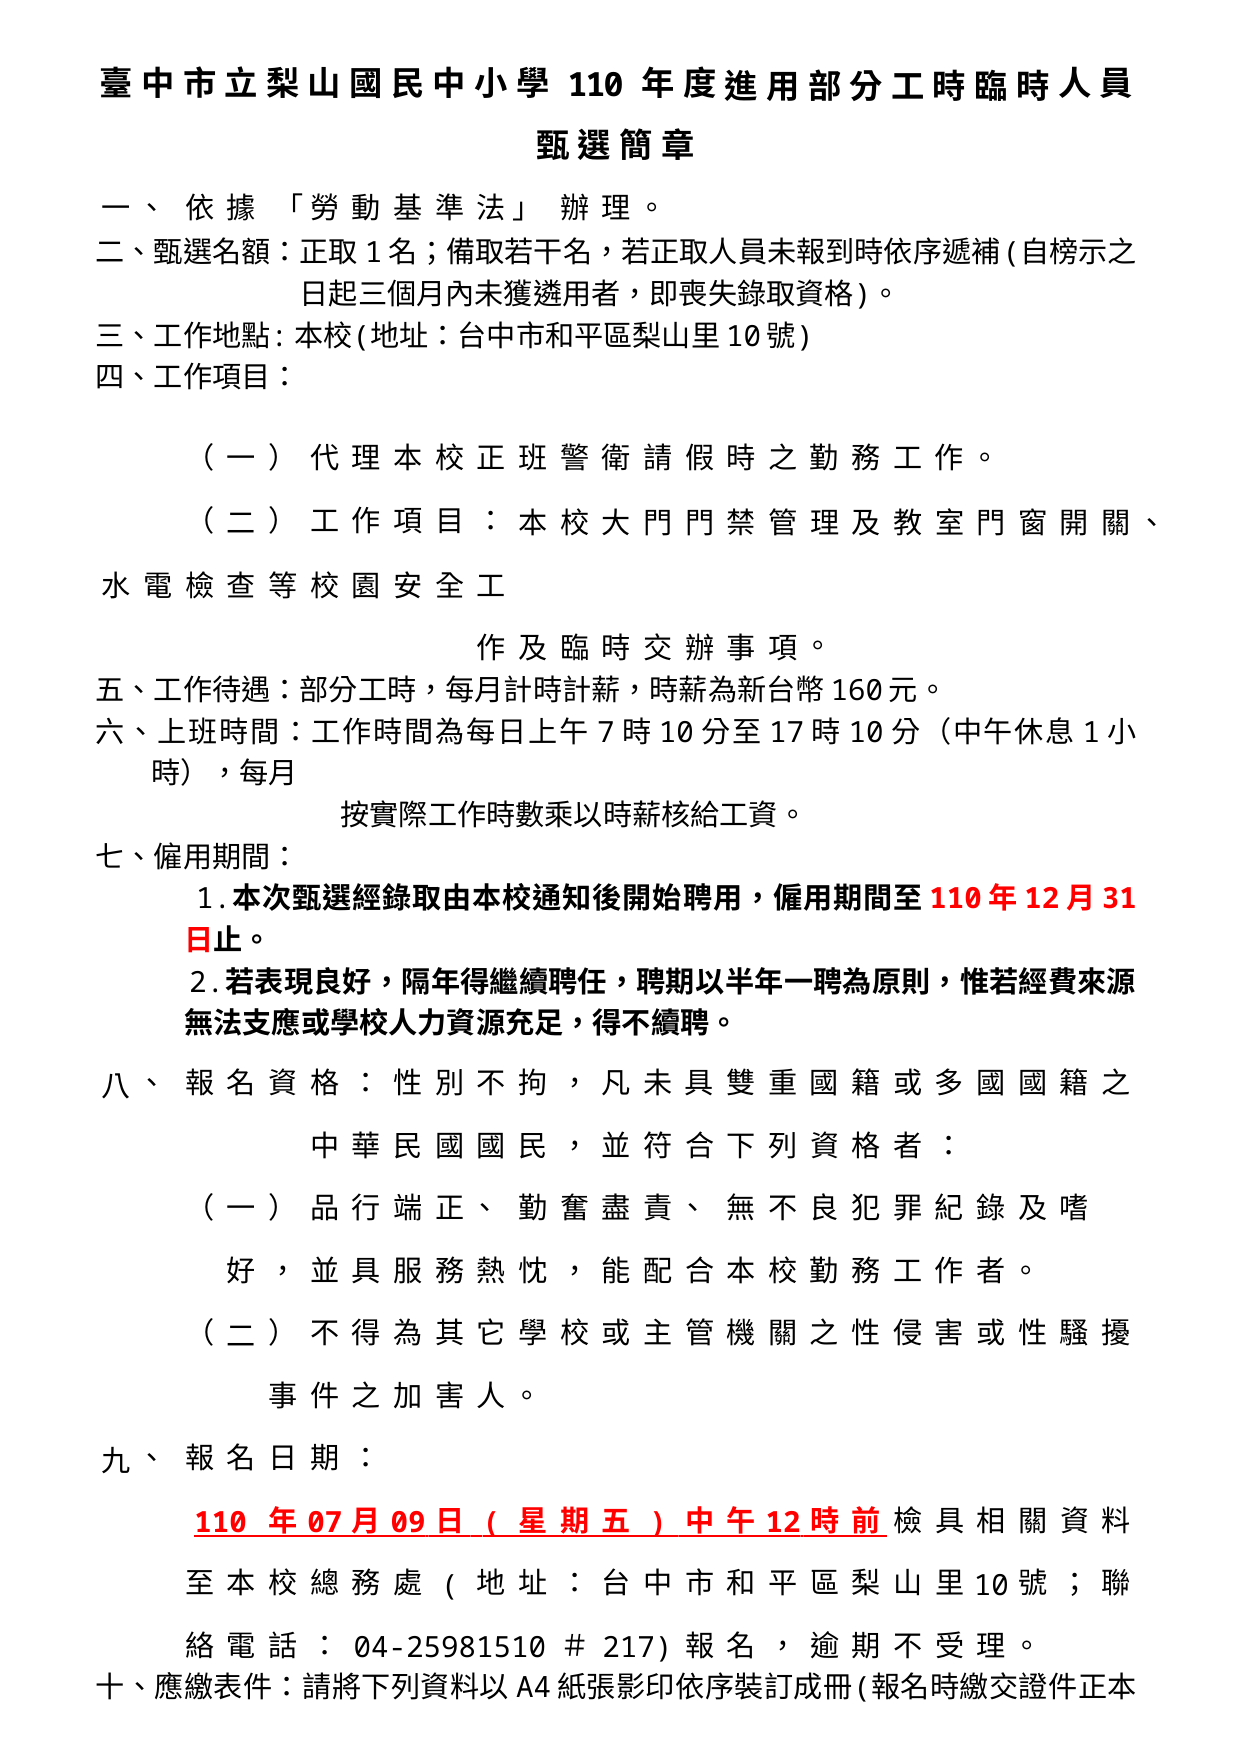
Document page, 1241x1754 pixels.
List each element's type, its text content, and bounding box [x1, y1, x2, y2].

text （二）工作項目：本校大門門禁管理及教室門窗開關、水電檢查等校園安全工 [95, 479, 1137, 604]
text 1.本次甄選經錄取由本校通知後開始聘用，僱用期間至110年12月31日止。 [0, 875, 1137, 959]
text （一）代理本校正班警衛請假時之勤務工作。 [95, 417, 1137, 479]
text 一、依據「勞動基準法」辦理。 [95, 167, 1137, 229]
text 臺中市立梨山國民中小學110年度進用部分工時臨時人員甄選簡章 [95, 42, 1137, 167]
text 六、上班時間：工作時間為每日上午7時10分至17時10分（中午休息1小時），每月 [95, 709, 1137, 792]
text 七、僱用期間： [95, 834, 1137, 875]
text 十、應繳表件：請將下列資料以A4紙張影印依序裝訂成冊(報名時繳交證件正本 [95, 1667, 1137, 1704]
text （一）品行端正、勤奮盡責、無不良犯罪紀錄及嗜好，並具服務熱忱，能配合本校勤務工作者。 [95, 1167, 1137, 1292]
text 五、工作待遇：部分工時，每月計時計薪，時薪為新台幣160元。 [95, 667, 1137, 709]
text 110年07月09日(星期五)中午12時前檢具相關資料至本校總務處(地址：台中市和平區梨山里10號；聯絡電話：04-25981510＃217)報名，逾期不受理。 [145, 1479, 1137, 1667]
text 三、工作地點: 本校(地址：台中市和平區梨山里10號) [95, 313, 1137, 354]
text 作及臨時交辦事項。 [95, 604, 1137, 667]
text 二、甄選名額：正取1名；備取若干名，若正取人員未報到時依序遞補(自榜示之日起三個月內未獲遴用者，即喪失錄取資格)。 [95, 229, 1137, 313]
text 八、報名資格：性別不拘，凡未具雙重國籍或多國國籍之中華民國國民，並符合下列資格者： [95, 1042, 1137, 1167]
text 九、報名日期： [95, 1417, 1137, 1479]
text 按實際工作時數乘以時薪核給工資。 [95, 792, 1137, 834]
text 四、工作項目： [95, 354, 1137, 396]
text （二）不得為其它學校或主管機關之性侵害或性騷擾事件之加害人。 [95, 1292, 1137, 1417]
text 2.若表現良好，隔年得繼續聘任，聘期以半年一聘為原則，惟若經費來源無法支應或學校人力資源充足，得不續聘。 [0, 959, 1137, 1042]
